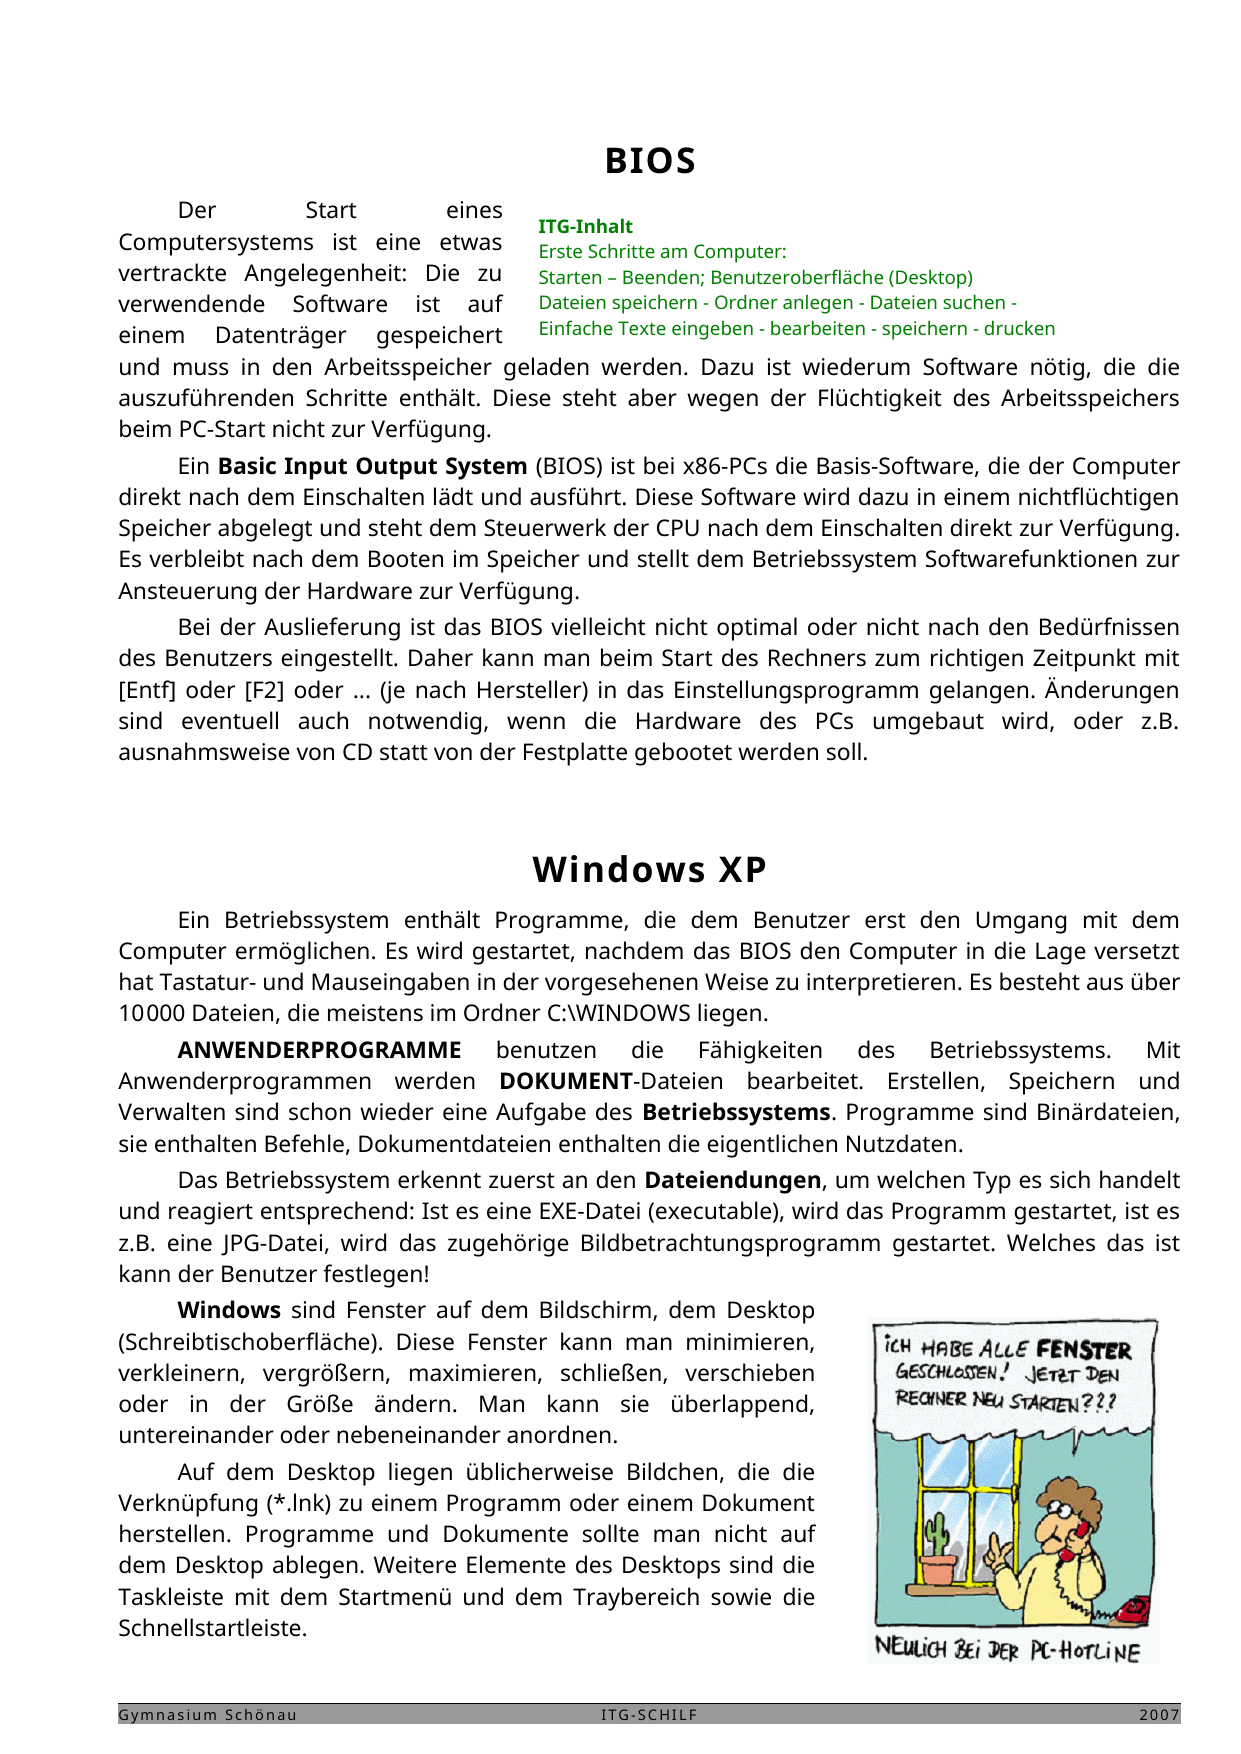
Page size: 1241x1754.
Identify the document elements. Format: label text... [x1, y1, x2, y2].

text Erste Schritte am Computer: [538, 238, 1171, 264]
text Windows sind Fenster auf dem Bildschirm, dem Desktop (Schreibtischoberfläche). Diese Fenster kann man minimieren, verkleinern, vergrößern, maximieren, schließen, verschieben oder in der Größe ändern. Man kann sie überlappend, untereinander oder nebeneinander anordnen. [118, 1294, 1181, 1451]
text Einfache Texte eingeben - bearbeiten - speichern - drucken [538, 315, 1171, 341]
picture [868, 1317, 1160, 1664]
text Bei der Auslieferung ist das BIOS vielleicht nicht optimal oder nicht nach den Bedürfnissen des Benutzers eingestellt. Daher kann man beim Start des Rechners zum richtigen Zeitpunkt mit [Entf] oder [F2] oder ... (je nach Hersteller) in das Einstellungsprogramm gelangen. Änderungen sind eventuell auch notwendig, wenn die Hardware des PCs umgebaut wird, oder z.B. ausnahmsweise von CD statt von der Festplatte gebootet werden soll. [118, 611, 1181, 767]
text ITG-Inhalt [538, 213, 1171, 238]
text Das Betriebssystem erkennt zuerst an den Dateiendungen, um welchen Typ es sich handelt und reagiert entsprechend: Ist es eine EXE-Datei (executable), wird das Programm gestartet, ist es z.B. eine JPG-Datei, wird das zugehörige Bildbetrachtungsprogramm gestartet. Welches das ist kann der Benutzer festlegen! [118, 1164, 1181, 1289]
text Ein Betriebssystem enthält Programme, die dem Benutzer erst den Umgang mit dem Computer ermöglichen. Es wird gestartet, nachdem das BIOS den Computer in die Lage versetzt hat Tastatur- und Mauseingaben in der vorgesehenen Weise zu interpretieren. Es besteht aus über 10 000 Dateien, die meistens im Ordner C:\WINDOWS liegen. [118, 904, 1181, 1029]
text ANWENDERPROGRAMME benutzen die Fähigkeiten des Betriebssystems. Mit Anwenderprogrammen werden DOKUMENT-Dateien bearbeitet. Erstellen, Speichern und Verwalten sind schon wieder eine Aufgabe des Betriebssystems. Programme sind Binärdateien, sie enthalten Befehle, Dokumentdateien enthalten die eigentlichen Nutzdaten. [118, 1034, 1181, 1159]
text Der Start eines Computersystems ist eine etwas vertrackte Angelegenheit: Die zu verwendende Software ist auf einem Datenträger gespeichert und muss in den Arbeitsspeicher geladen werden. Dazu ist wiederum Software nötig, die die auszuführenden Schritte enthält. Diese steht aber wegen der Flüchtigkeit des Arbeitsspeichers beim PC-Start nicht zur Verfügung. [118, 194, 1181, 444]
text Auf dem Desktop liegen üblicherweise Bildchen, die die Verknüpfung (*.lnk) zu einem Programm oder einem Dokument herstellen. Programme und Dokumente sollte man nicht auf dem Desktop ablegen. Weitere Elemente des Desktops sind die Taskleiste mit dem Startmenü und dem Traybereich sowie die Schnellstartleiste. [118, 1456, 835, 1643]
text Starten – Beenden; Benutzeroberfläche (Desktop) [538, 264, 1171, 289]
subtitle Windows XP [118, 845, 1181, 893]
text Dateien speichern - Ordner anlegen - Dateien suchen - [538, 289, 1171, 315]
text Ein Basic Input Output System (BIOS) ist bei x86-PCs die Basis-Software, die der Computer direkt nach dem Einschalten lädt und ausführt. Diese Software wird dazu in einem nichtflüchtigen Speicher abgelegt und steht dem Steuerwerk der CPU nach dem Einschalten direkt zur Verfügung. Es verbleibt nach dem Booten im Speicher und stellt dem Betriebssystem Softwarefunktionen zur Ansteuerung der Hardware zur Verfügung. [118, 449, 1181, 606]
subtitle BIOS [118, 136, 1181, 184]
